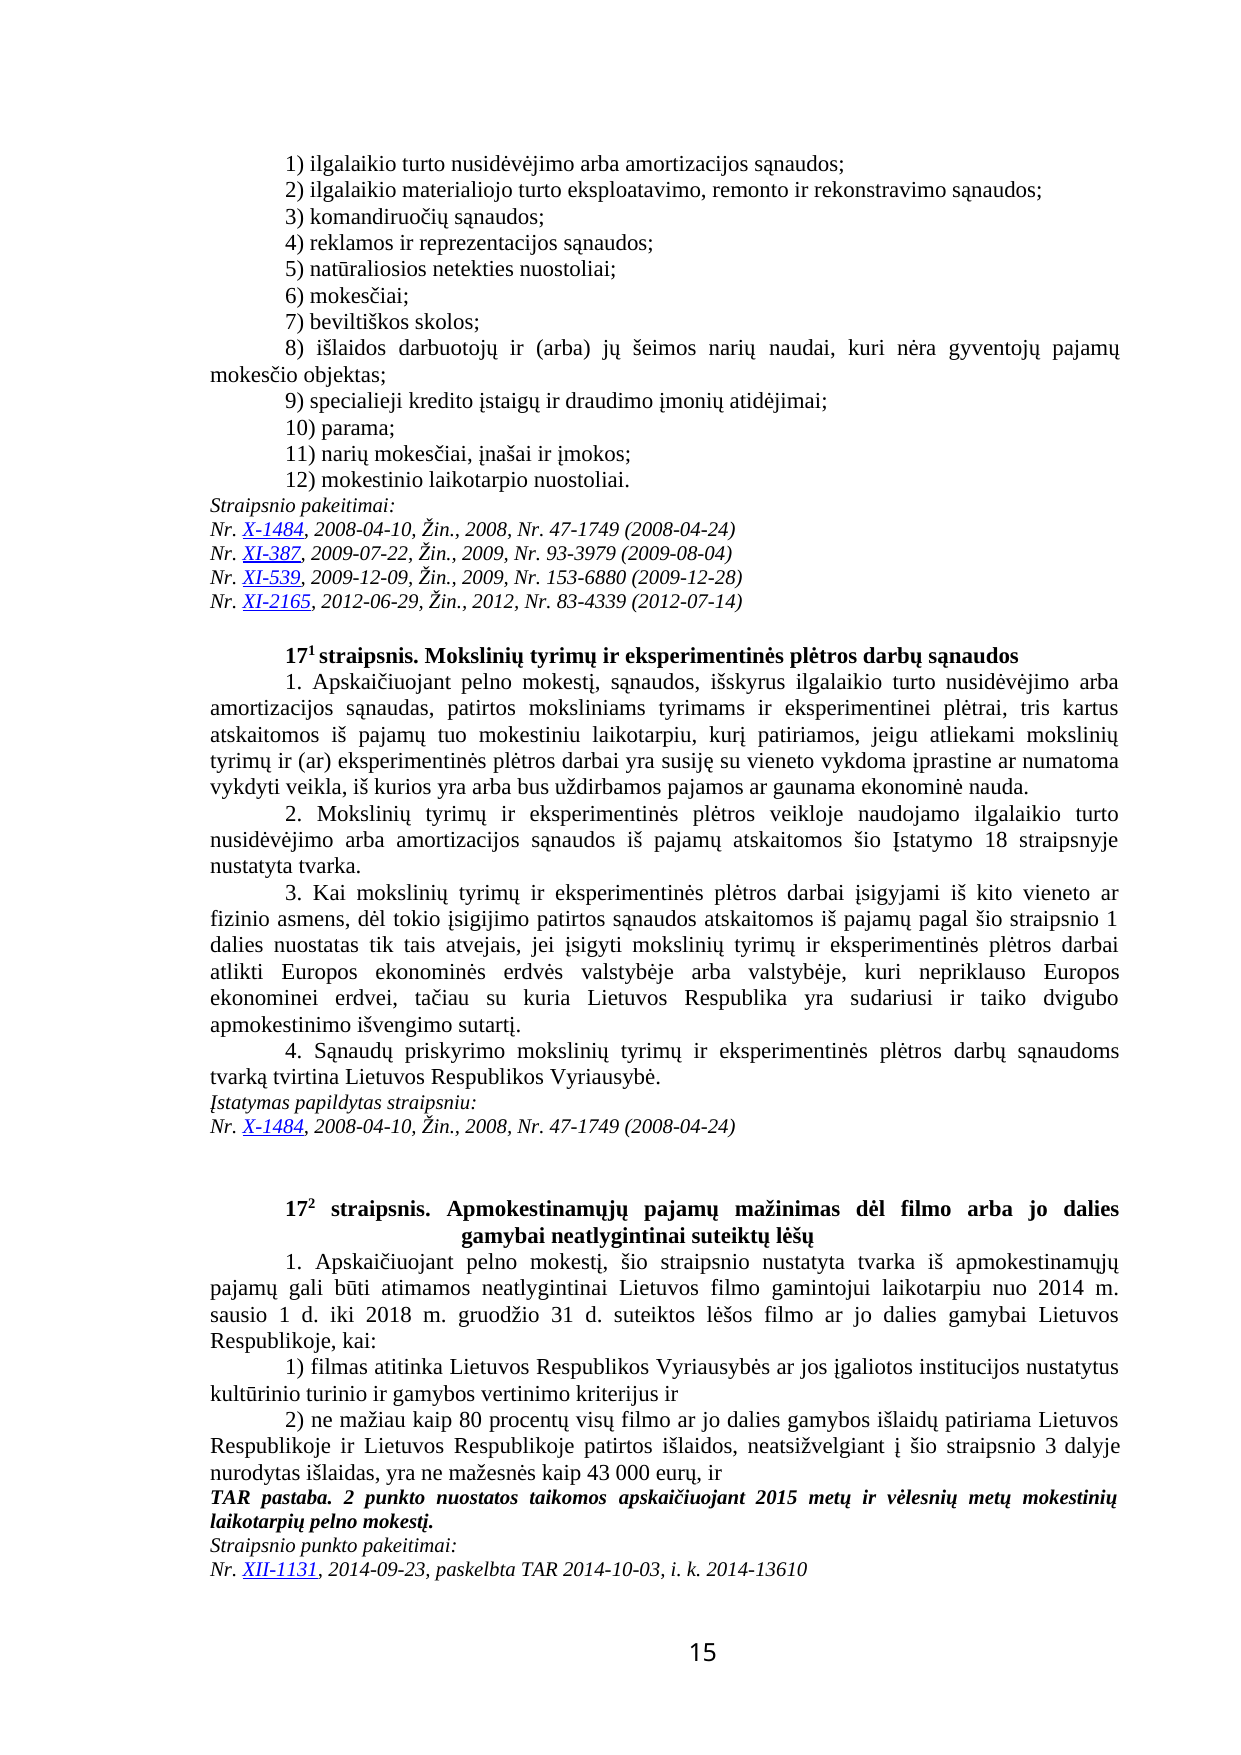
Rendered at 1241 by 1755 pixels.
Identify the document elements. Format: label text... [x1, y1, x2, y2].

text 10) parama; [210, 413, 1120, 440]
text Nr. X-1484, 2008-04-10, Žin., 2008, Nr. 47-1749 (2008-04-24) [210, 517, 1120, 541]
text TAR pastaba. 2 punkto nuostatos taikomos apskaičiuojant 2015 metų ir vėlesnių metų mokestinių laikotarpių pelno mokestį. [210, 1485, 1120, 1533]
text 2. Mokslinių tyrimų ir eksperimentinės plėtros veikloje naudojamo ilgalaikio turto nusidėvėjimo arba amortizacijos sąnaudos iš pajamų atskaitomos šio Įstatymo 18 straipsnyje nustatyta tvarka. [210, 800, 1120, 879]
text Nr. XI-387, 2009-07-22, Žin., 2009, Nr. 93-3979 (2009-08-04) [210, 541, 1120, 565]
text 4. Sąnaudų priskyrimo mokslinių tyrimų ir eksperimentinės plėtros darbų sąnaudoms tvarką tvirtina Lietuvos Respublikos Vyriausybė. [210, 1037, 1120, 1090]
text 172 straipsnis. Apmokestinamųjų pajamų mažinimas dėl filmo arba jo dalies gamybai neatlygintinai suteiktų lėšų [285, 1195, 1120, 1248]
text Straipsnio punkto pakeitimai: [210, 1533, 1120, 1557]
text Nr. XI-539, 2009-12-09, Žin., 2009, Nr. 153-6880 (2009-12-28) [210, 565, 1120, 589]
text 6) mokesčiai; [210, 282, 1120, 308]
text 2) ilgalaikio materialiojo turto eksploatavimo, remonto ir rekonstravimo sąnaudos; [210, 176, 1120, 203]
text 7) beviltiškos skolos; [210, 308, 1120, 334]
text 171 straipsnis. Mokslinių tyrimų ir eksperimentinės plėtros darbų sąnaudos [210, 642, 1120, 668]
text 5) natūraliosios netekties nuostoliai; [210, 255, 1120, 282]
text 1) ilgalaikio turto nusidėvėjimo arba amortizacijos sąnaudos; [210, 150, 1120, 176]
text 2) ne mažiau kaip 80 procentų visų filmo ar jo dalies gamybos išlaidų patiriama Lietuvos Respublikoje ir Lietuvos Respublikoje patirtos išlaidos, neatsižvelgiant į šio straipsnio 3 dalyje nurodytas išlaidas, yra ne mažesnės kaip 43 000 eurų, ir [210, 1406, 1120, 1485]
text Įstatymas papildytas straipsniu: [210, 1090, 1120, 1114]
text 1. Apskaičiuojant pelno mokestį, sąnaudos, išskyrus ilgalaikio turto nusidėvėjimo arba amortizacijos sąnaudas, patirtos moksliniams tyrimams ir eksperimentinei plėtrai, tris kartus atskaitomos iš pajamų tuo mokestiniu laikotarpiu, kurį patiriamos, jeigu atliekami mokslinių tyrimų ir (ar) eksperimentinės plėtros darbai yra susiję su vieneto vykdoma įprastine ar numatoma vykdyti veikla, iš kurios yra arba bus uždirbamos pajamos ar gaunama ekonominė nauda. [210, 668, 1120, 800]
text 12) mokestinio laikotarpio nuostoliai. [210, 466, 1120, 493]
text Nr. XI-2165, 2012-06-29, Žin., 2012, Nr. 83-4339 (2012-07-14) [210, 589, 1120, 613]
text 8) išlaidos darbuotojų ir (arba) jų šeimos narių naudai, kuri nėra gyventojų pajamų mokesčio objektas; [210, 334, 1120, 387]
text Straipsnio pakeitimai: [210, 493, 1120, 517]
text 3) komandiruočių sąnaudos; [210, 203, 1120, 229]
text 1. Apskaičiuojant pelno mokestį, šio straipsnio nustatyta tvarka iš apmokestinamųjų pajamų gali būti atimamos neatlygintinai Lietuvos filmo gamintojui laikotarpiu nuo 2014 m. sausio 1 d. iki 2018 m. gruodžio 31 d. suteiktos lėšos filmo ar jo dalies gamybai Lietuvos Respublikoje, kai: [210, 1248, 1120, 1353]
text 9) specialieji kredito įstaigų ir draudimo įmonių atidėjimai; [210, 387, 1120, 413]
text 3. Kai mokslinių tyrimų ir eksperimentinės plėtros darbai įsigyjami iš kito vieneto ar fizinio asmens, dėl tokio įsigijimo patirtos sąnaudos atskaitomos iš pajamų pagal šio straipsnio 1 dalies nuostatas tik tais atvejais, jei įsigyti mokslinių tyrimų ir eksperimentinės plėtros darbai atlikti Europos ekonominės erdvės valstybėje arba valstybėje, kuri nepriklauso Europos ekonominei erdvei, tačiau su kuria Lietuvos Respublika yra sudariusi ir taiko dvigubo apmokestinimo išvengimo sutartį. [210, 879, 1120, 1037]
text 4) reklamos ir reprezentacijos sąnaudos; [210, 229, 1120, 255]
text 1) filmas atitinka Lietuvos Respublikos Vyriausybės ar jos įgaliotos institucijos nustatytus kultūrinio turinio ir gamybos vertinimo kriterijus ir [210, 1353, 1120, 1406]
text 11) narių mokesčiai, įnašai ir įmokos; [210, 440, 1120, 466]
text Nr. X-1484, 2008-04-10, Žin., 2008, Nr. 47-1749 (2008-04-24) [210, 1114, 1120, 1138]
text Nr. XII-1131, 2014-09-23, paskelbta TAR 2014-10-03, i. k. 2014-13610 [210, 1557, 1120, 1581]
